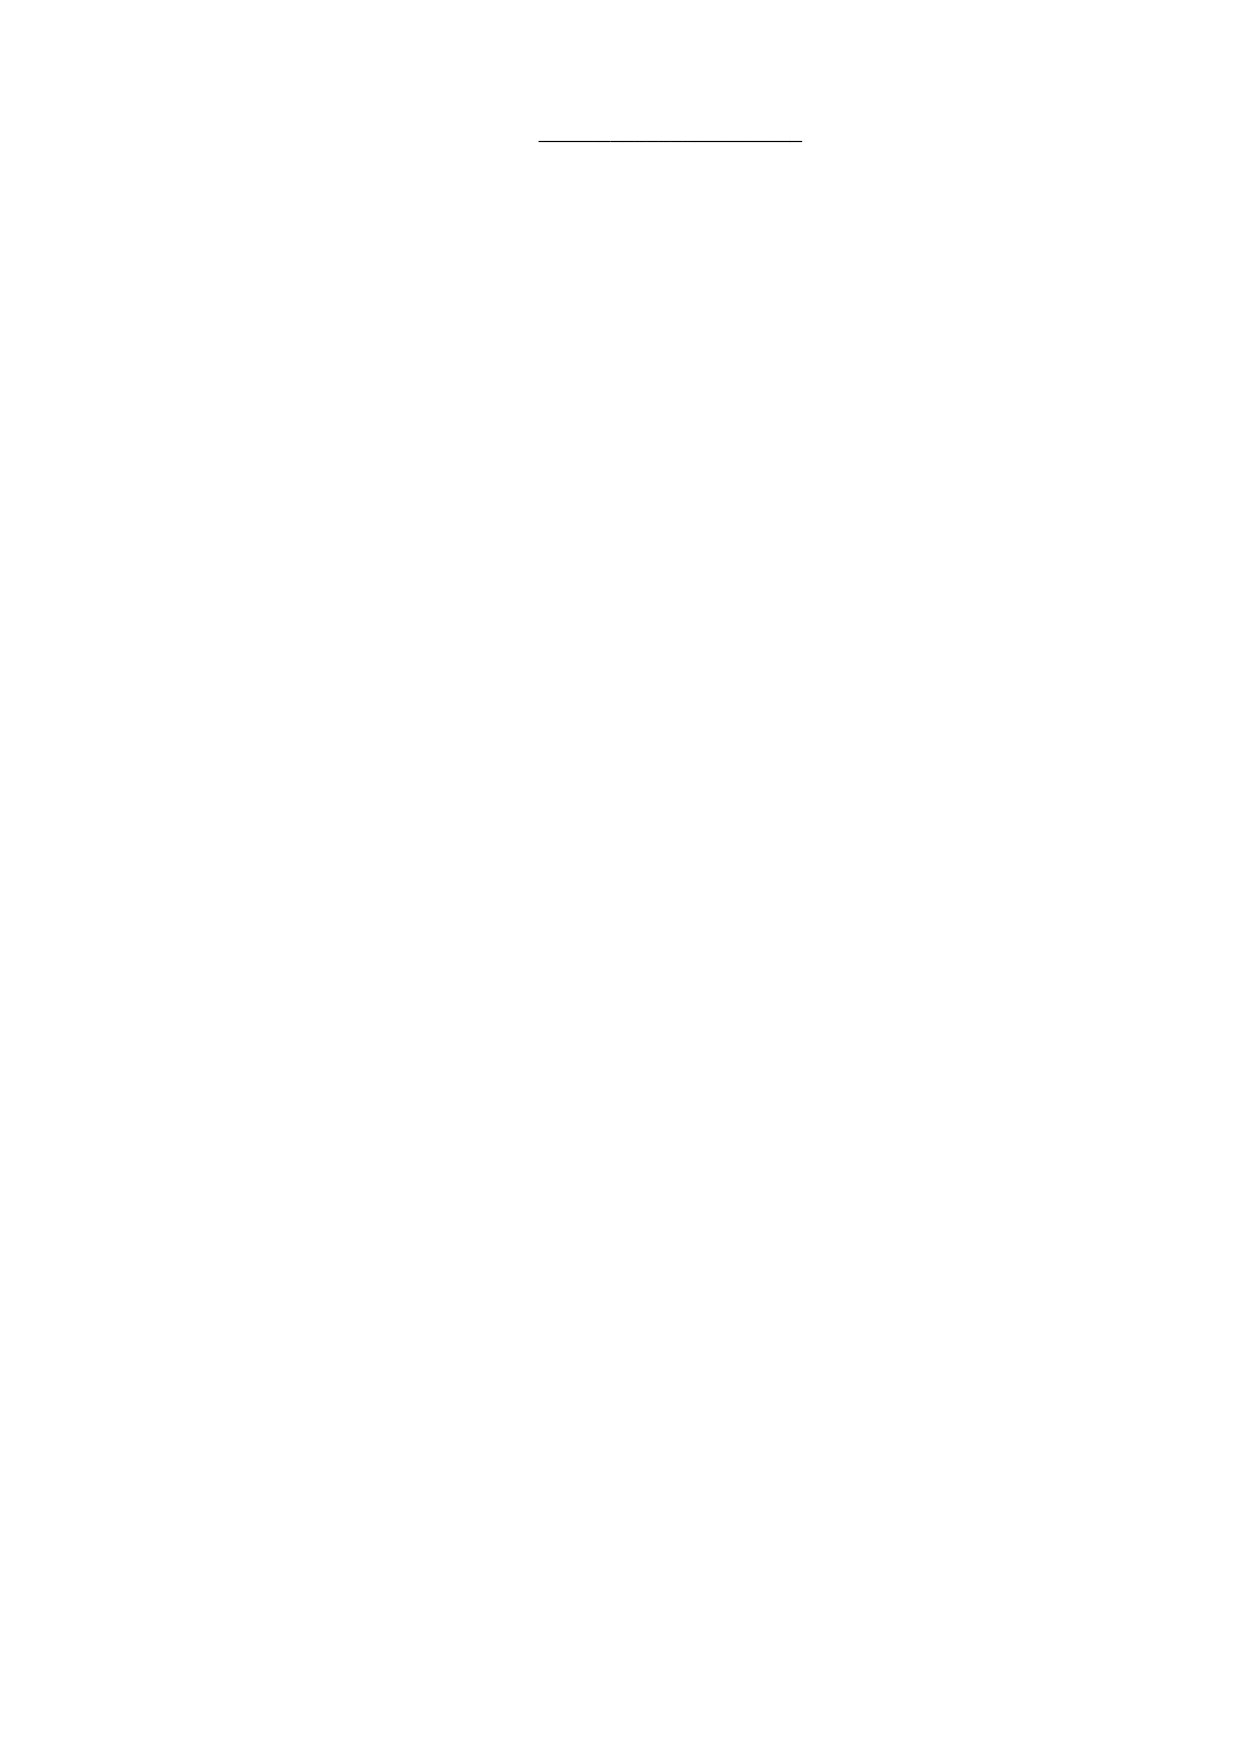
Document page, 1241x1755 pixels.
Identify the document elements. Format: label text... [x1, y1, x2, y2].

text ______________________ [177, 117, 1163, 145]
